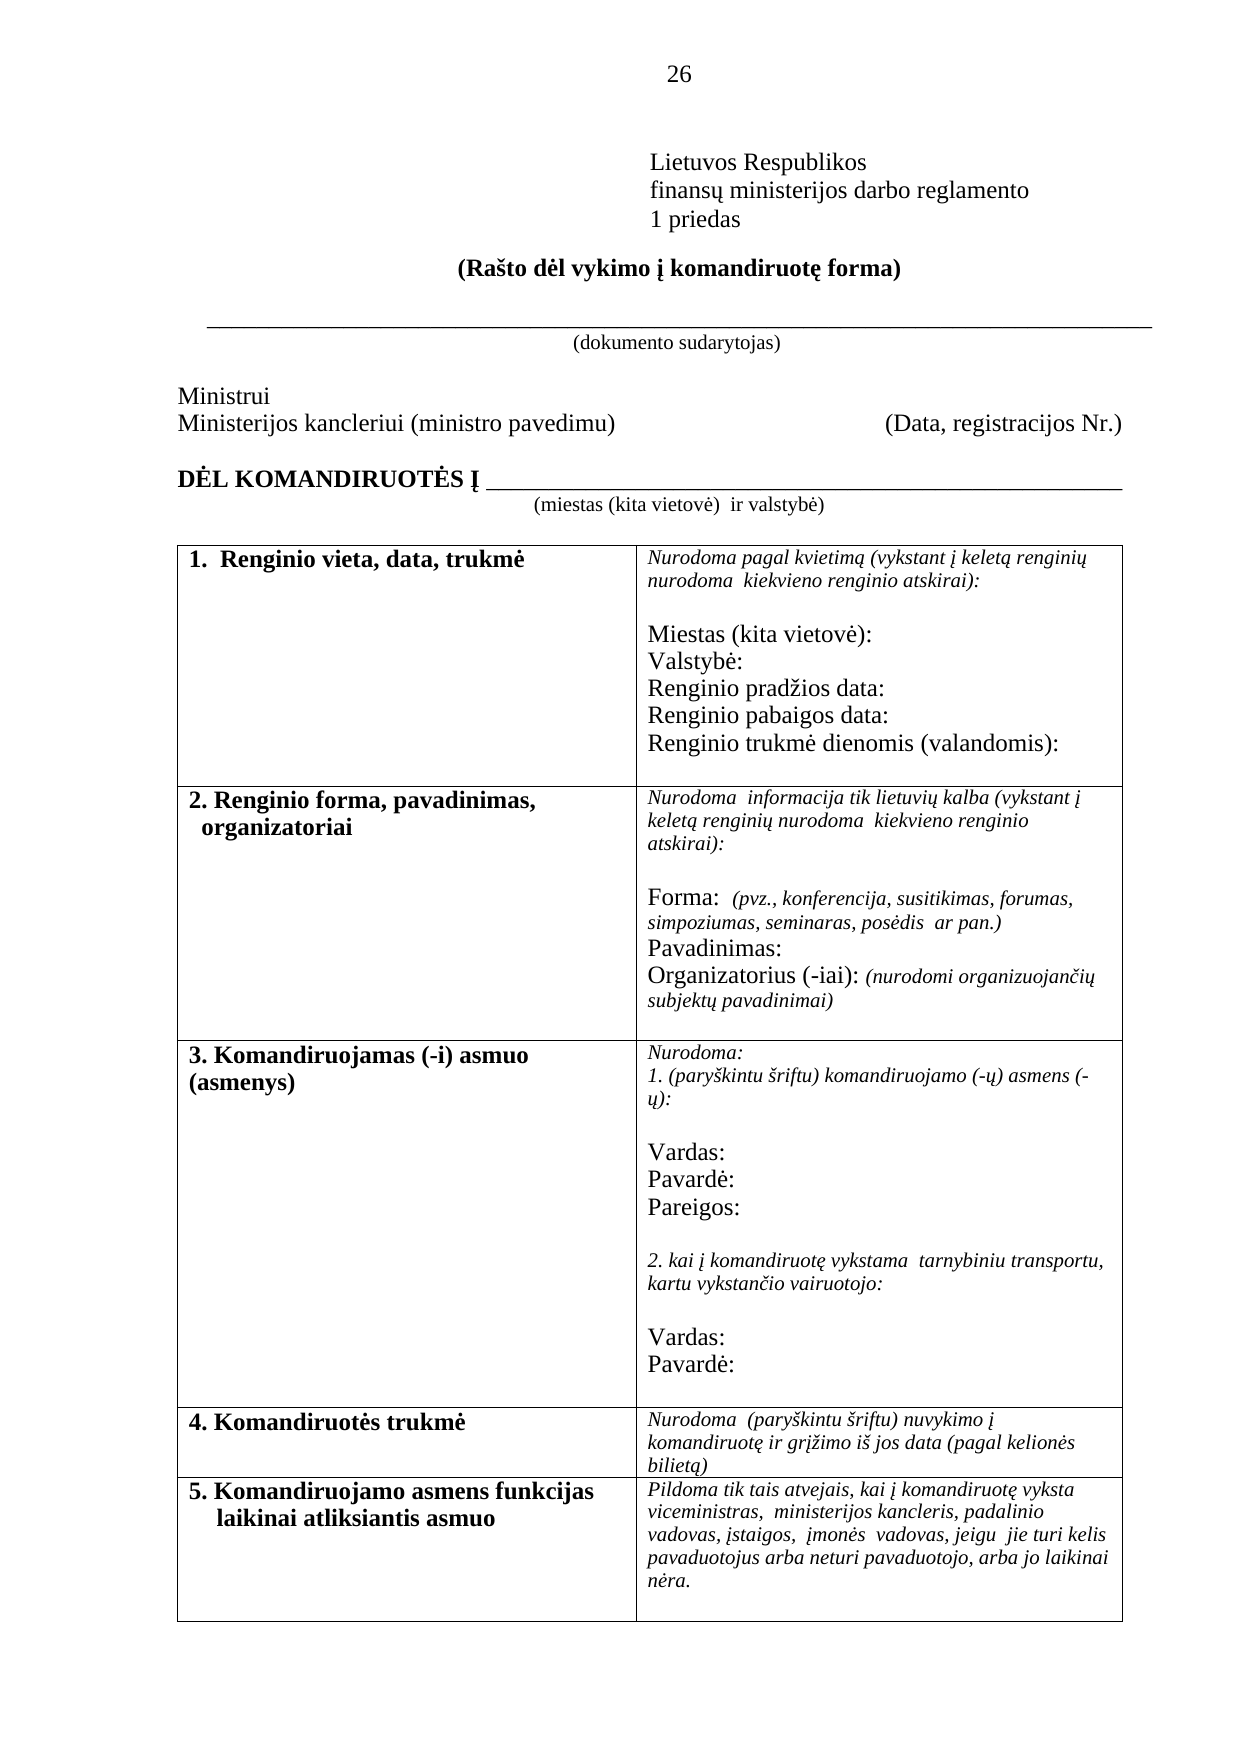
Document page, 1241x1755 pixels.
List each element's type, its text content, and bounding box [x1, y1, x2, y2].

table_header Nurodoma pagal kvietimą (vykstant į keletą renginių nurodoma kiekvieno renginio atskirai): Miestas (kita vietovė): Valstybė: Renginio pradžios data: Renginio pabaigos data: Renginio trukmė dienomis (valandomis): [637, 546, 1122, 786]
table_cell Nurodoma informacija tik lietuvių kalba (vykstant į keletą renginių nurodoma kiekvieno renginio atskirai): Forma: (pvz., konferencija, susitikimas, forumas, simpoziumas, seminaras, posėdis ar pan.) Pavadinimas: Organizatorius (-iai): (nurodomi organizuojančių subjektų pavadinimai) [637, 787, 1122, 1040]
text DĖL KOMANDIRUOTĖS Į [177, 466, 1181, 493]
table_header 1. Renginio vieta, data, trukmė [178, 546, 636, 786]
text (Rašto dėl vykimo į komandiruotę forma) [177, 255, 1181, 282]
text Ministrui [177, 383, 1181, 410]
text (dokumento sudarytojas) [177, 331, 1181, 354]
table_cell Nurodoma: 1. (paryškintu šriftu) komandiruojamo (-ų) asmens (-ų): Vardas: Pavardė: Pareigos: 2. kai į komandiruotę vykstama tarnybiniu transportu, kartu vykstančio vairuotojo: Vardas: Pavardė: [637, 1041, 1122, 1407]
table_cell 5. Komandiruojamo asmens funkcijas laikinai atliksiantis asmuo [178, 1478, 636, 1621]
text Ministerijos kancleriui (ministro pavedimu) (Data, registracijos Nr.) [177, 410, 1181, 437]
table_cell 3. Komandiruojamas (-i) asmuo (asmenys) [178, 1041, 636, 1407]
text Lietuvos Respublikos [649, 147, 1181, 176]
text 1 priedas [649, 204, 1181, 233]
text _ [177, 304, 1181, 331]
table_cell Nurodoma (paryškintu šriftu) nuvykimo į komandiruotę ir grįžimo iš jos data (pagal kelionės bilietą) [637, 1408, 1122, 1477]
table_cell 2. Renginio forma, pavadinimas, organizatoriai [178, 787, 636, 1040]
text (miestas (kita vietovė) ir valstybė) [177, 493, 1181, 516]
text finansų ministerijos darbo reglamento [649, 176, 1181, 204]
table_cell Pildoma tik tais atvejais, kai į komandiruotę vyksta viceministras, ministerijos kancleris, padalinio vadovas, įstaigos, įmonės vadovas, jeigu jie turi kelis pavaduotojus arba neturi pavaduotojo, arba jo laikinai nėra. [637, 1478, 1122, 1621]
table_cell 4. Komandiruotės trukmė [178, 1408, 636, 1477]
